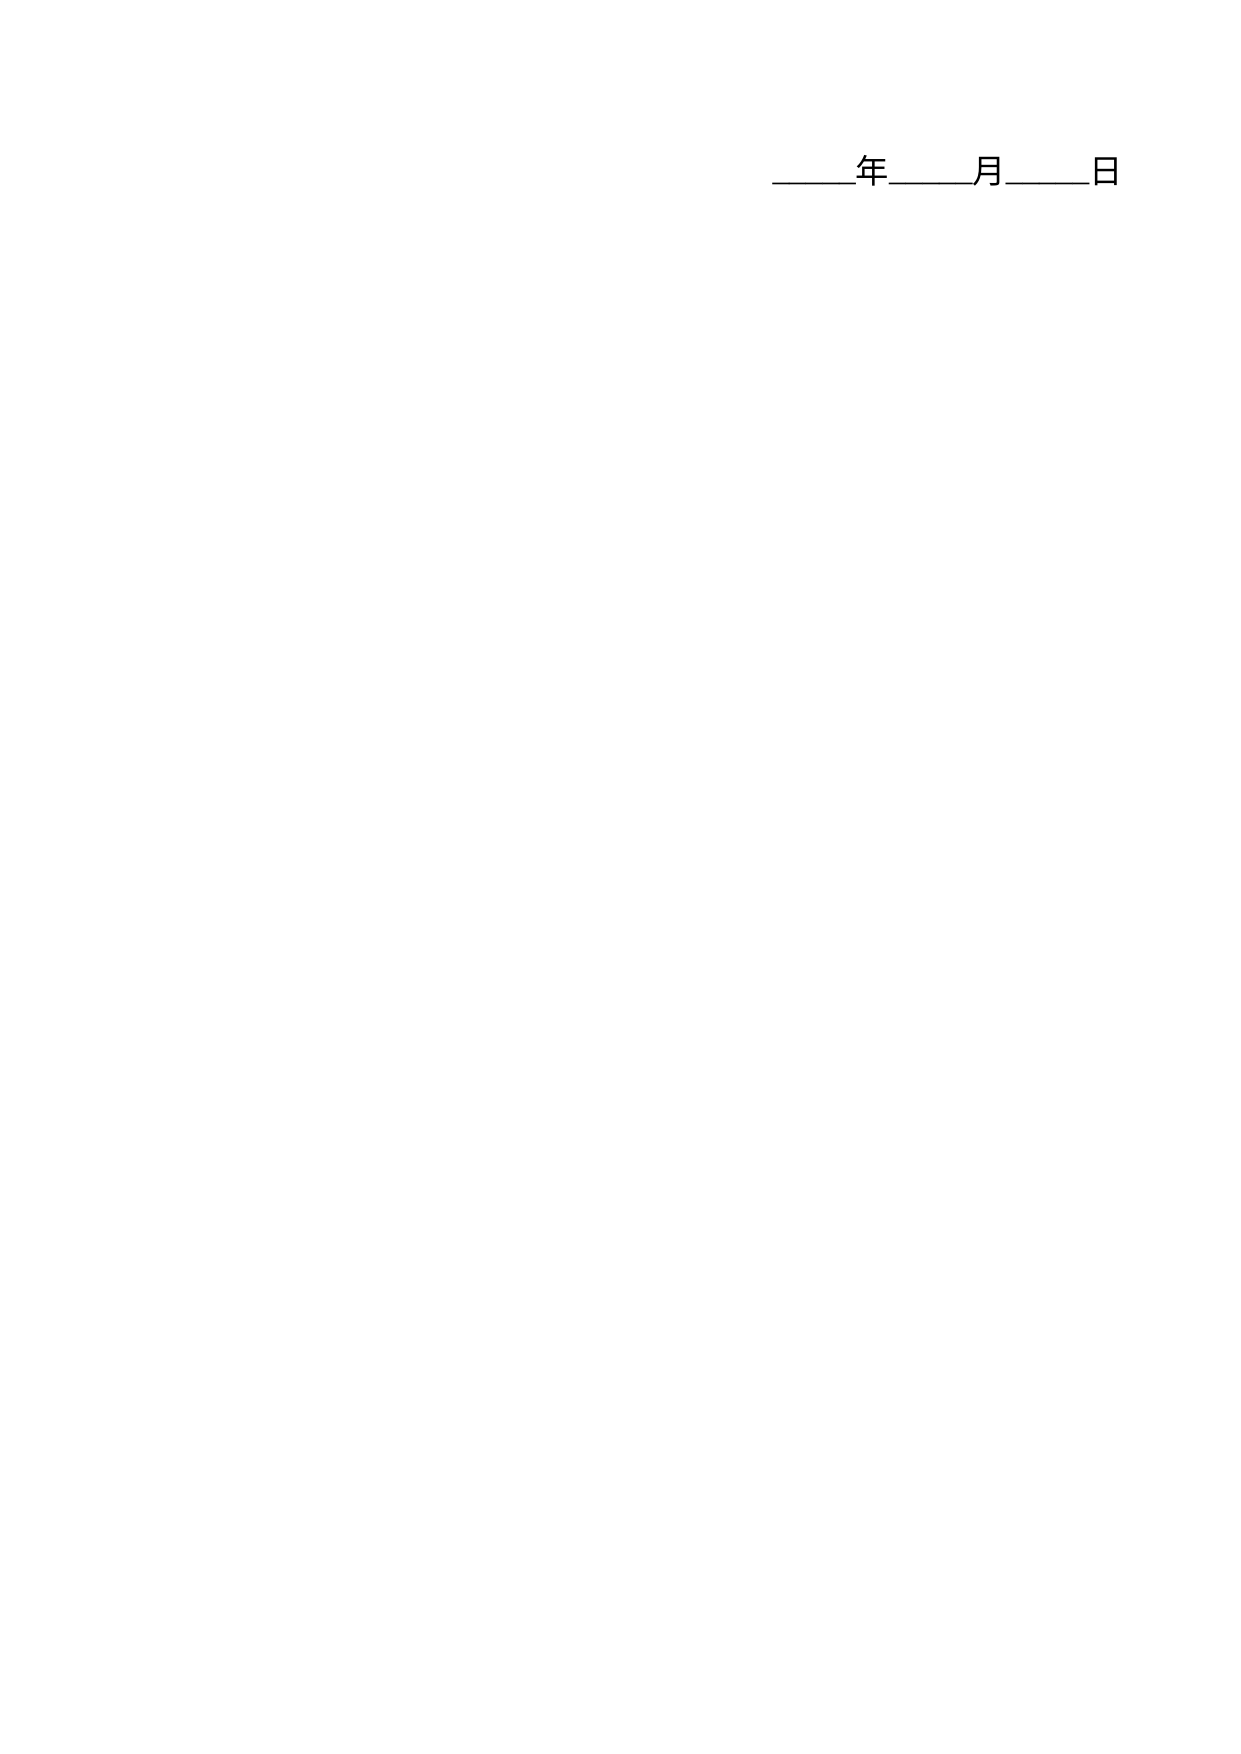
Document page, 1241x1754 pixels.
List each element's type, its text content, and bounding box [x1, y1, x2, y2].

text _____年_____月_____日 [118, 127, 1122, 189]
